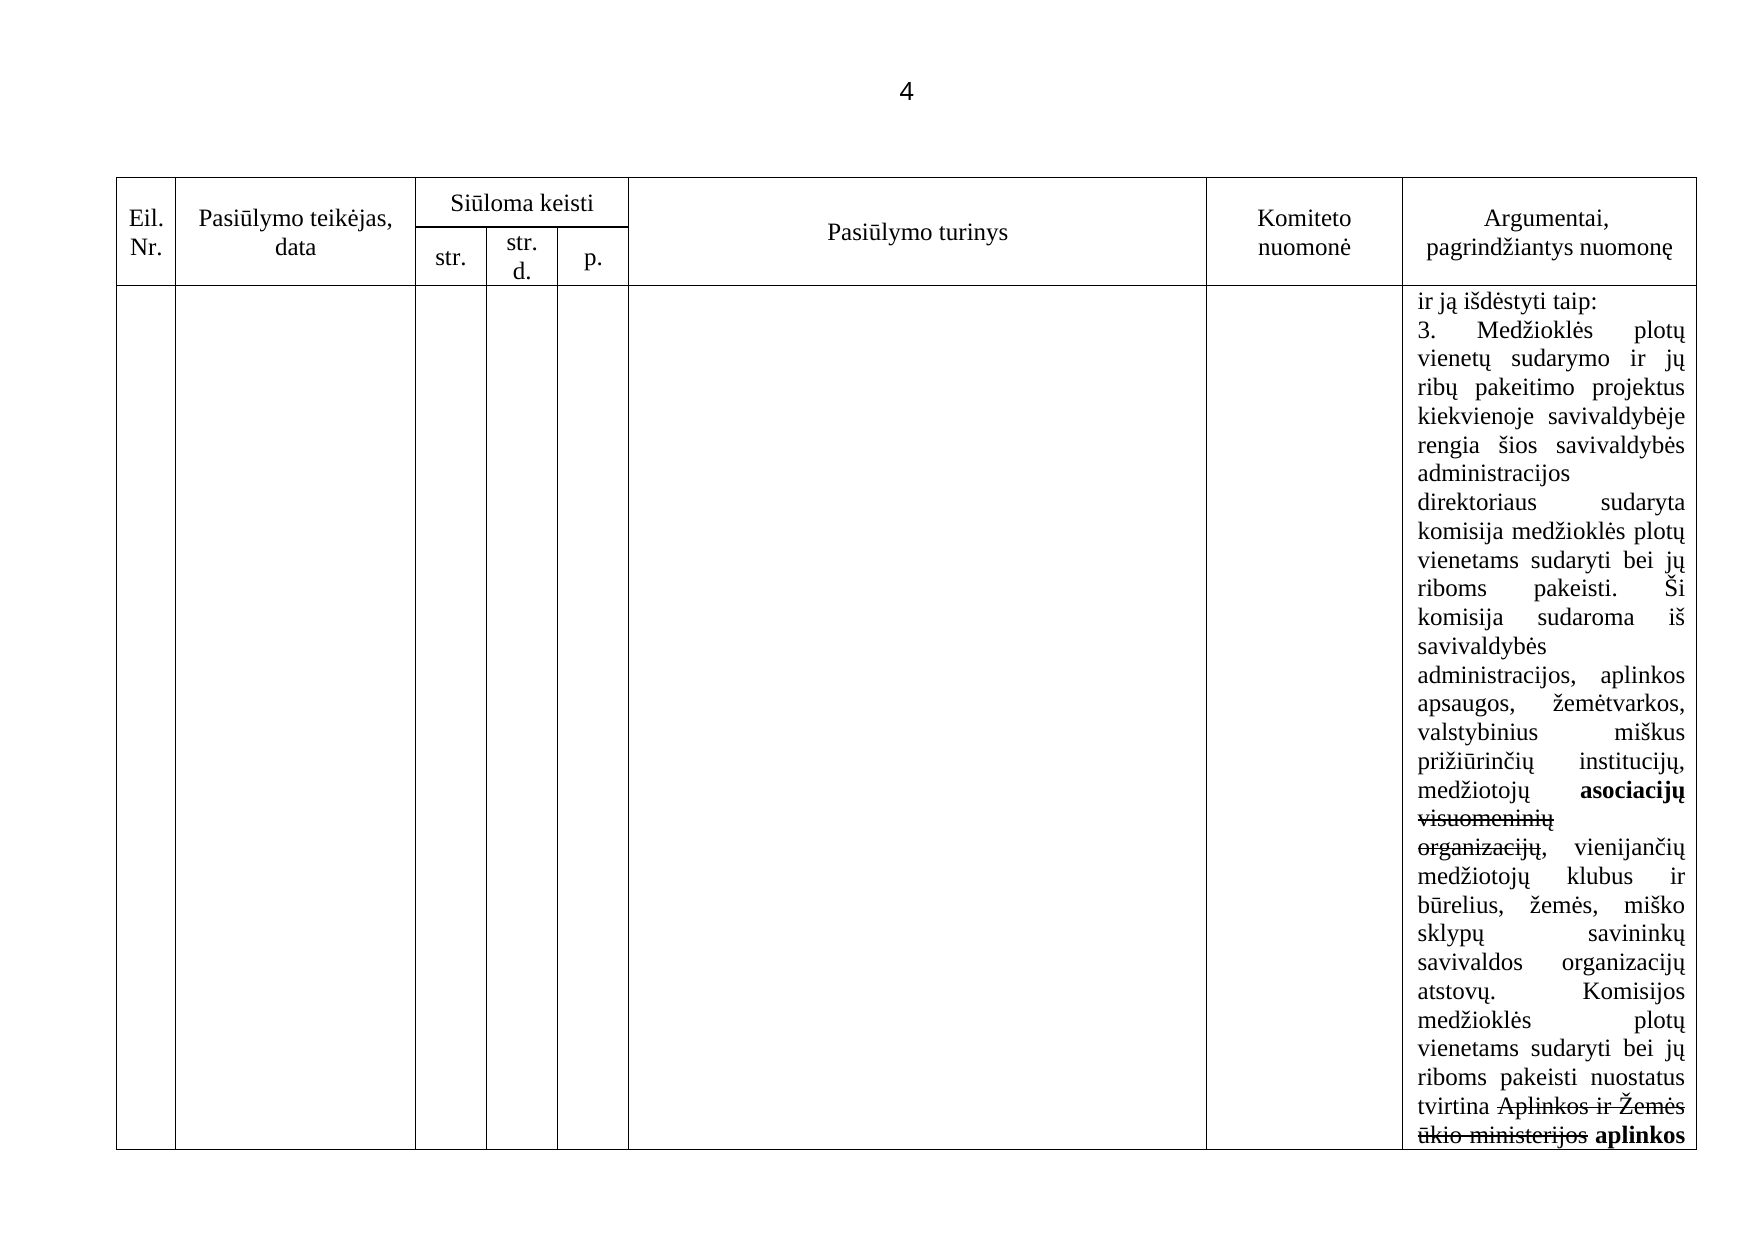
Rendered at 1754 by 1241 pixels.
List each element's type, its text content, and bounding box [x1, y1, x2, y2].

table_cell [176, 286, 415, 1148]
table_header Pasiūlymo turinys [629, 178, 1206, 285]
table_cell [629, 286, 1206, 1148]
table_cell [117, 286, 175, 1148]
table_header Komiteto nuomonė [1207, 178, 1402, 285]
table_header Pasiūlymo teikėjas, data [176, 178, 415, 285]
table_cell p. [558, 228, 628, 285]
table_cell [416, 286, 486, 1148]
table_cell [1207, 286, 1402, 1148]
table_cell str. [416, 228, 486, 285]
table_header Eil. Nr. [117, 178, 175, 285]
table_header Argumentai, pagrindžiantys nuomonę [1403, 178, 1696, 285]
table_cell str. d. [487, 228, 557, 285]
table_cell ir ją išdėstyti taip: 3. Medžioklės plotų vienetų sudarymo ir jų ribų pakeitimo projektus kiekvienoje savivaldybėje rengia šios savivaldybės administracijos direktoriaus sudaryta komisija medžioklės plotų vienetams sudaryti bei jų riboms pakeisti. Ši komisija sudaroma iš savivaldybės administracijos, aplinkos apsaugos, žemėtvarkos, valstybinius miškus prižiūrinčių institucijų, medžiotojų asociacijų visuomeninių organizacijų, vienijančių medžiotojų klubus ir būrelius, žemės, miško sklypų savininkų savivaldos organizacijų atstovų. Komisijos medžioklės plotų vienetams sudaryti bei jų riboms pakeisti nuostatus tvirtina Aplinkos ir Žemės ūkio ministerijos aplinkos [1403, 286, 1696, 1148]
table_cell [487, 286, 557, 1148]
table_header Siūloma keisti [416, 178, 628, 226]
table_cell [558, 286, 628, 1148]
